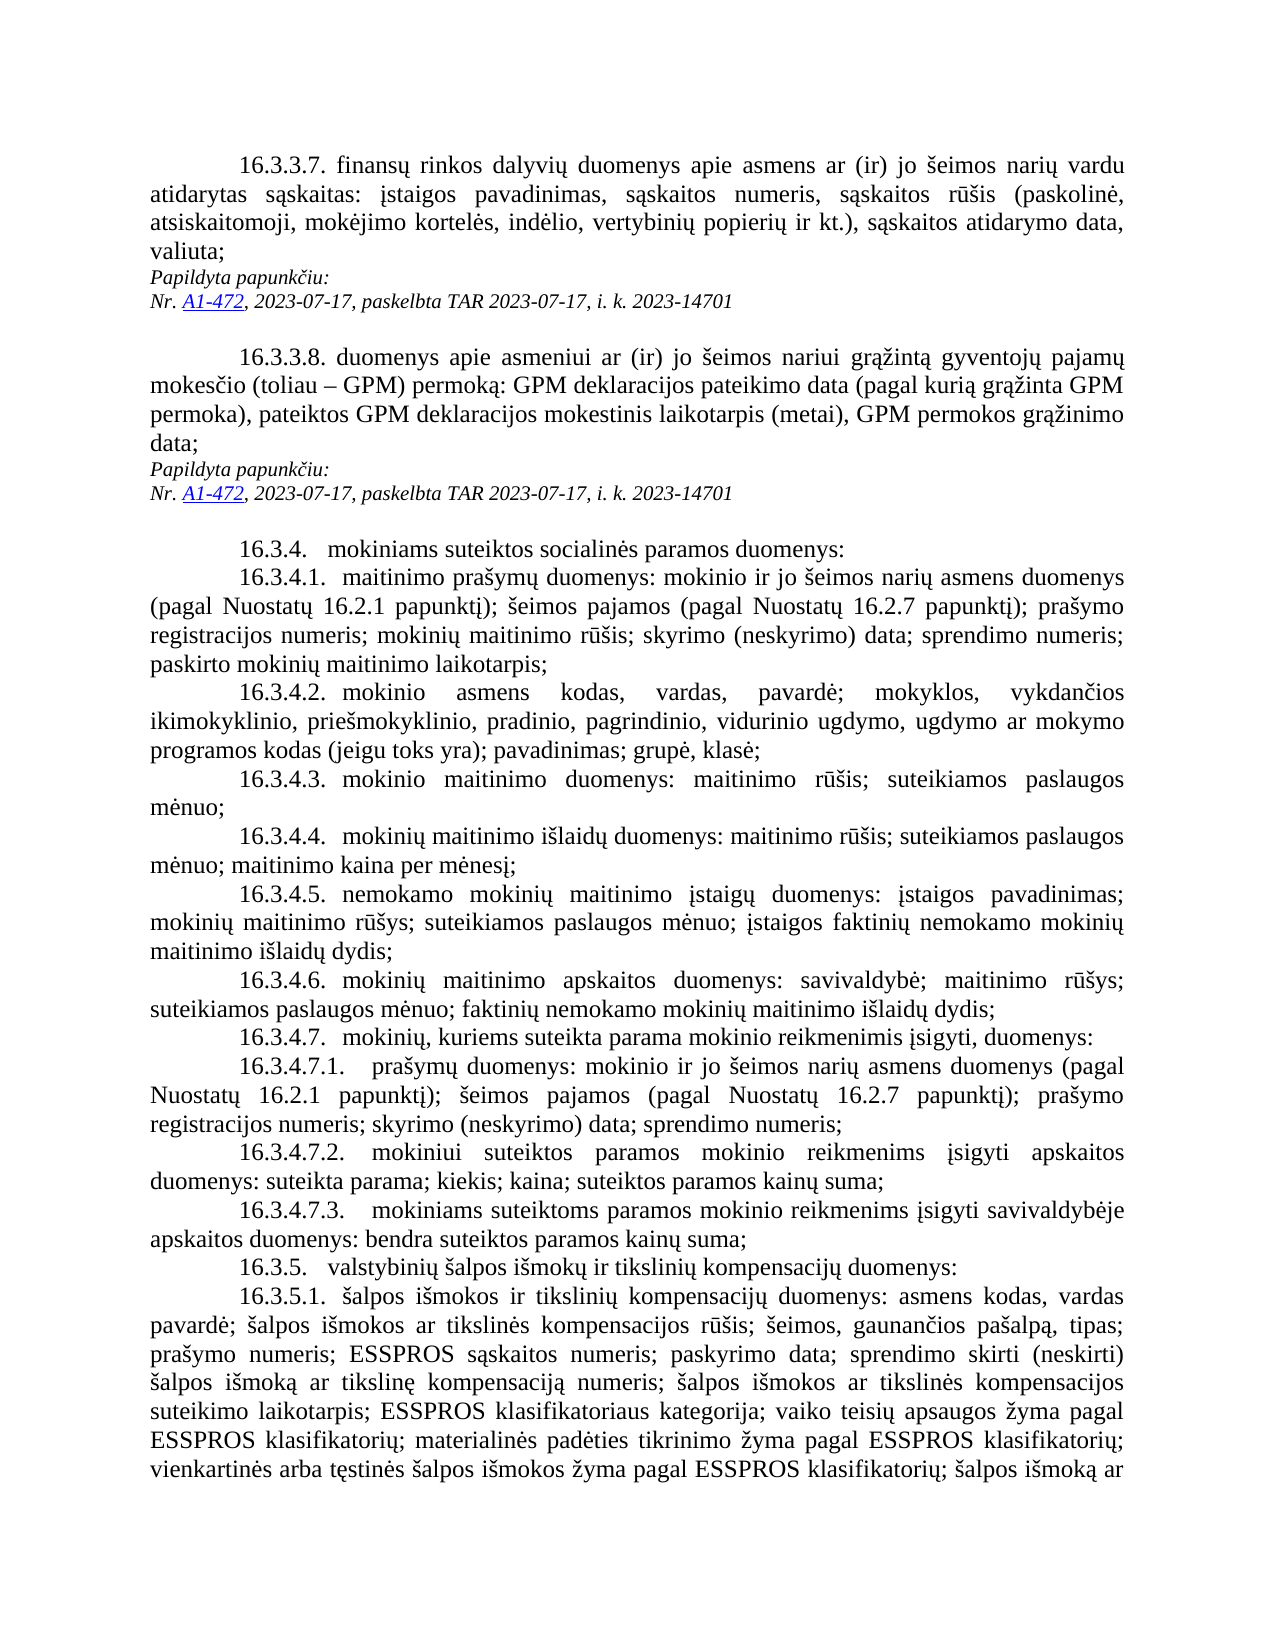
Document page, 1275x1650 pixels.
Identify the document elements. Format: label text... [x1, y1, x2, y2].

text 16.3.4.7.1. prašymų duomenys: mokinio ir jo šeimos narių asmens duomenys (pagal Nuostatų 16.2.1 papunktį); šeimos pajamos (pagal Nuostatų 16.2.7 papunktį); prašymo registracijos numeris; skyrimo (neskyrimo) data; sprendimo numeris; [150, 1051, 1125, 1137]
text 16.3.3.8. duomenys apie asmeniui ar (ir) jo šeimos nariui grąžintą gyventojų pajamų mokesčio (toliau – GPM) permoką: GPM deklaracijos pateikimo data (pagal kurią grąžinta GPM permoka), pateiktos GPM deklaracijos mokestinis laikotarpis (metai), GPM permokos grąžinimo data; [150, 342, 1125, 457]
text 16.3.4.7. mokinių, kuriems suteikta parama mokinio reikmenimis įsigyti, duomenys: [150, 1022, 1125, 1051]
text 16.3.5. valstybinių šalpos išmokų ir tikslinių kompensacijų duomenys: [150, 1252, 1125, 1281]
text 16.3.5.1. šalpos išmokos ir tikslinių kompensacijų duomenys: asmens kodas, vardas pavardė; šalpos išmokos ar tikslinės kompensacijos rūšis; šeimos, gaunančios pašalpą, tipas; prašymo numeris; ESSPROS sąskaitos numeris; paskyrimo data; sprendimo skirti (neskirti) šalpos išmoką ar tikslinę kompensaciją numeris; šalpos išmokos ar tikslinės kompensacijos suteikimo laikotarpis; ESSPROS klasifikatoriaus kategorija; vaiko teisių apsaugos žyma pagal ESSPROS klasifikatorių; materialinės padėties tikrinimo žyma pagal ESSPROS klasifikatorių; vienkartinės arba tęstinės šalpos išmokos žyma pagal ESSPROS klasifikatorių; šalpos išmoką ar [150, 1281, 1125, 1482]
text Nr. A1-472, 2023-07-17, paskelbta TAR 2023-07-17, i. k. 2023-14701 [150, 481, 1125, 505]
text 16.3.4.2. mokinio asmens kodas, vardas, pavardė; mokyklos, vykdančios ikimokyklinio, priešmokyklinio, pradinio, pagrindinio, vidurinio ugdymo, ugdymo ar mokymo programos kodas (jeigu toks yra); pavadinimas; grupė, klasė; [150, 677, 1125, 764]
text 16.3.4.1. maitinimo prašymų duomenys: mokinio ir jo šeimos narių asmens duomenys (pagal Nuostatų 16.2.1 papunktį); šeimos pajamos (pagal Nuostatų 16.2.7 papunktį); prašymo registracijos numeris; mokinių maitinimo rūšis; skyrimo (neskyrimo) data; sprendimo numeris; paskirto mokinių maitinimo laikotarpis; [150, 562, 1125, 677]
text 16.3.4.5. nemokamo mokinių maitinimo įstaigų duomenys: įstaigos pavadinimas; mokinių maitinimo rūšys; suteikiamos paslaugos mėnuo; įstaigos faktinių nemokamo mokinių maitinimo išlaidų dydis; [150, 879, 1125, 965]
text 16.3.4. mokiniams suteiktos socialinės paramos duomenys: [150, 534, 1125, 562]
text 16.3.4.4. mokinių maitinimo išlaidų duomenys: maitinimo rūšis; suteikiamos paslaugos mėnuo; maitinimo kaina per mėnesį; [150, 821, 1125, 879]
text 16.3.3.7. finansų rinkos dalyvių duomenys apie asmens ar (ir) jo šeimos narių vardu atidarytas sąskaitas: įstaigos pavadinimas, sąskaitos numeris, sąskaitos rūšis (paskolinė, atsiskaitomoji, mokėjimo kortelės, indėlio, vertybinių popierių ir kt.), sąskaitos atidarymo data, valiuta; [150, 150, 1125, 265]
text 16.3.4.3. mokinio maitinimo duomenys: maitinimo rūšis; suteikiamos paslaugos mėnuo; [150, 764, 1125, 821]
text Nr. A1-472, 2023-07-17, paskelbta TAR 2023-07-17, i. k. 2023-14701 [150, 289, 1125, 313]
text Papildyta papunkčiu: [150, 265, 1125, 289]
text 16.3.4.6. mokinių maitinimo apskaitos duomenys: savivaldybė; maitinimo rūšys; suteikiamos paslaugos mėnuo; faktinių nemokamo mokinių maitinimo išlaidų dydis; [150, 965, 1125, 1022]
text 16.3.4.7.2. mokiniui suteiktos paramos mokinio reikmenims įsigyti apskaitos duomenys: suteikta parama; kiekis; kaina; suteiktos paramos kainų suma; [150, 1137, 1125, 1195]
text Papildyta papunkčiu: [150, 457, 1125, 481]
text 16.3.4.7.3. mokiniams suteiktoms paramos mokinio reikmenims įsigyti savivaldybėje apskaitos duomenys: bendra suteiktos paramos kainų suma; [150, 1195, 1125, 1252]
